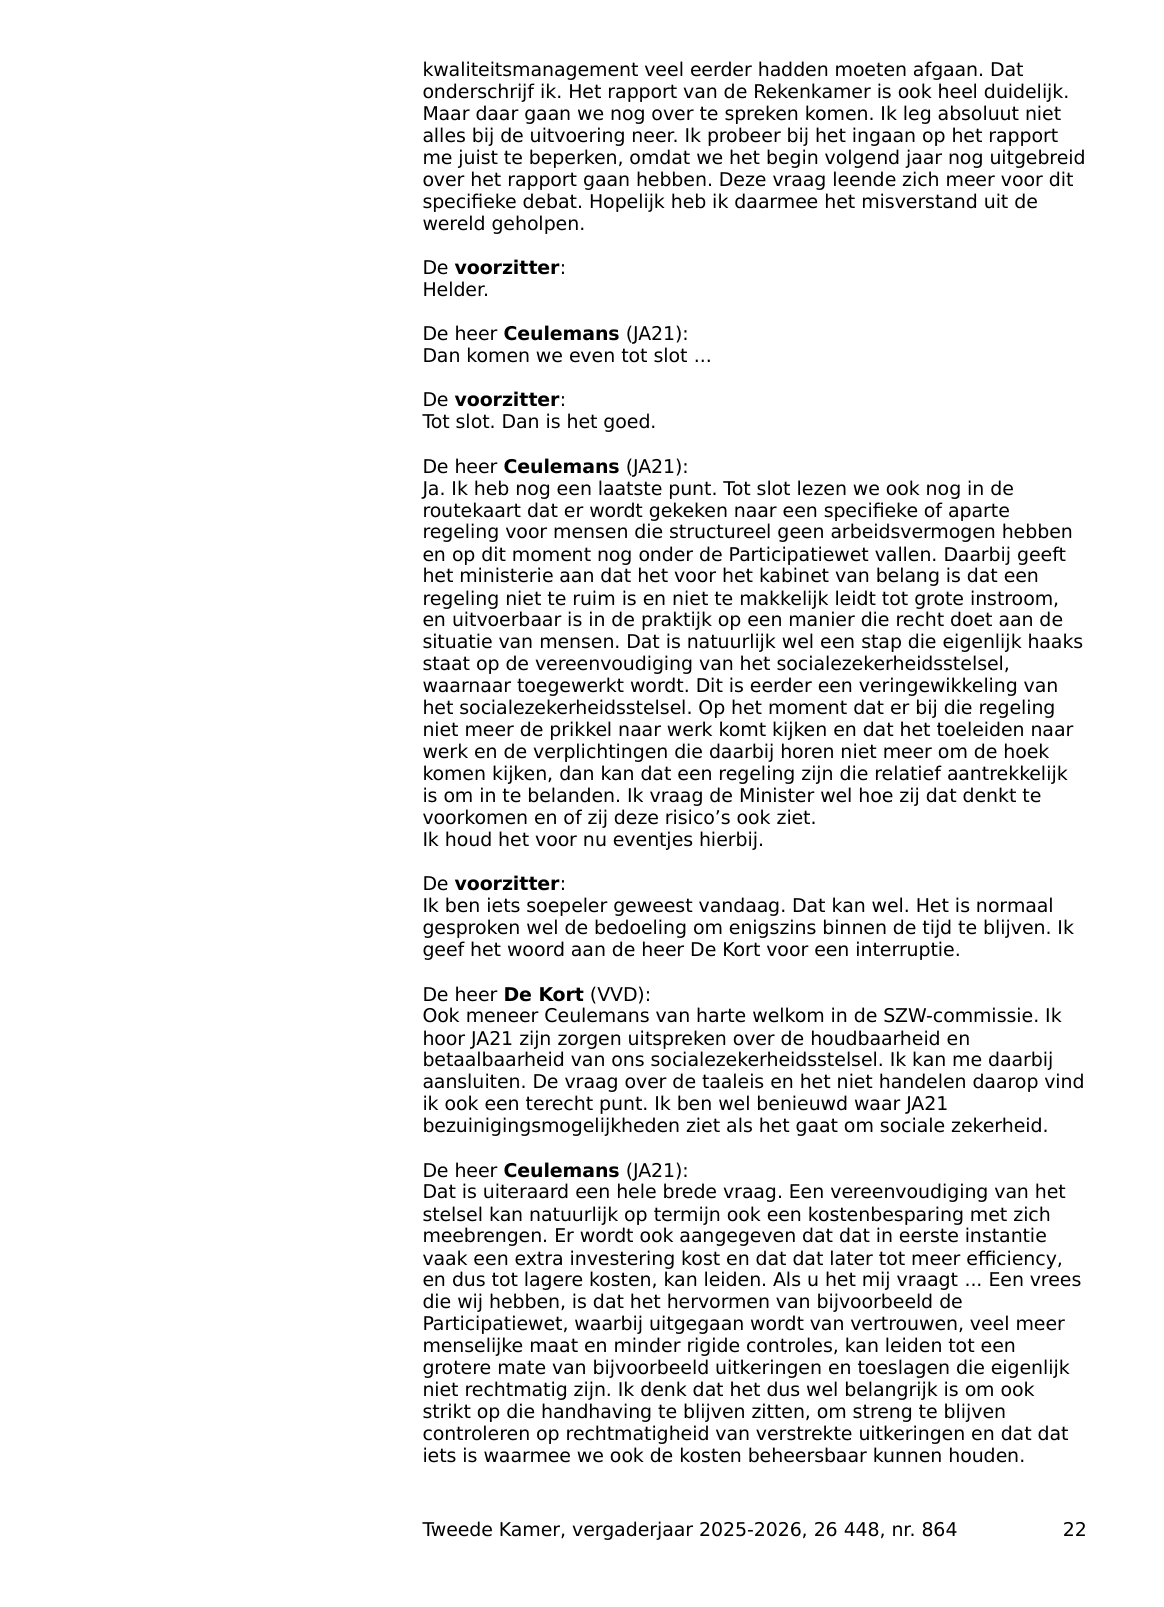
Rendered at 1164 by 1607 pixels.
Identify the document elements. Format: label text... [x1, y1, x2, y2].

text Tot slot. Dan is het goed. [422, 411, 1087, 433]
text Ook meneer Ceulemans van harte welkom in de SZW-commissie. Ik hoor JA21 zijn zorgen uitspreken over de houdbaarheid en betaalbaarheid van ons socialezekerheidsstelsel. Ik kan me daarbij aansluiten. De vraag over de taaleis en het niet handelen daarop vind ik ook een terecht punt. Ik ben wel benieuwd waar JA21 bezuinigingsmogelijkheden ziet als het gaat om sociale zekerheid. [422, 1005, 1087, 1137]
text De heer Ceulemans (JA21): [422, 323, 1087, 345]
text Dan komen we even tot slot ... [422, 345, 1087, 367]
text Ja. Ik heb nog een laatste punt. Tot slot lezen we ook nog in de routekaart dat er wordt gekeken naar een specifieke of aparte regeling voor mensen die structureel geen arbeidsvermogen hebben en op dit moment nog onder de Participatiewet vallen. Daarbij geeft het ministerie aan dat het voor het kabinet van belang is dat een regeling niet te ruim is en niet te makkelijk leidt tot grote instroom, en uitvoerbaar is in de praktijk op een manier die recht doet aan de situatie van mensen. Dat is natuurlijk wel een stap die eigenlijk haaks staat op de vereenvoudiging van het socialezekerheidsstelsel, waarnaar toegewerkt wordt. Dit is eerder een veringewikkeling van het socialezekerheidsstelsel. Op het moment dat er bij die regeling niet meer de prikkel naar werk komt kijken en dat het toeleiden naar werk en de verplichtingen die daarbij horen niet meer om de hoek komen kijken, dan kan dat een regeling zijn die relatief aantrekkelijk is om in te belanden. Ik vraag de Minister wel hoe zij dat denkt te voorkomen en of zij deze risico’s ook ziet. [422, 477, 1087, 829]
text De heer De Kort (VVD): [422, 983, 1087, 1005]
text Helder. [422, 279, 1087, 301]
text De voorzitter: [422, 257, 1087, 279]
text kwaliteitsmanagement veel eerder hadden moeten afgaan. Dat onderschrijf ik. Het rapport van de Rekenkamer is ook heel duidelijk. Maar daar gaan we nog over te spreken komen. Ik leg absoluut niet alles bij de uitvoering neer. Ik probeer bij het ingaan op het rapport me juist te beperken, omdat we het begin volgend jaar nog uitgebreid over het rapport gaan hebben. Deze vraag leende zich meer voor dit specifieke debat. Hopelijk heb ik daarmee het misverstand uit de wereld geholpen. [422, 59, 1087, 235]
text De heer Ceulemans (JA21): [422, 456, 1087, 477]
text Dat is uiteraard een hele brede vraag. Een vereenvoudiging van het stelsel kan natuurlijk op termijn ook een kostenbesparing met zich meebrengen. Er wordt ook aangegeven dat dat in eerste instantie vaak een extra investering kost en dat dat later tot meer efficiency, en dus tot lagere kosten, kan leiden. Als u het mij vraagt ... Een vrees die wij hebben, is dat het hervormen van bijvoorbeeld de Participatiewet, waarbij uitgegaan wordt van vertrouwen, veel meer menselijke maat en minder rigide controles, kan leiden tot een grotere mate van bijvoorbeeld uitkeringen en toeslagen die eigenlijk niet rechtmatig zijn. Ik denk dat het dus wel belangrijk is om ook strikt op die handhaving te blijven zitten, om streng te blijven controleren op rechtmatigheid van verstrekte uitkeringen en dat dat iets is waarmee we ook de kosten beheersbaar kunnen houden. [422, 1181, 1087, 1467]
text De voorzitter: [422, 389, 1087, 411]
text Ik ben iets soepeler geweest vandaag. Dat kan wel. Het is normaal gesproken wel de bedoeling om enigszins binnen de tijd te blijven. Ik geef het woord aan de heer De Kort voor een interruptie. [422, 895, 1087, 961]
text De voorzitter: [422, 873, 1087, 895]
text Ik houd het voor nu eventjes hierbij. [422, 829, 1087, 851]
text De heer Ceulemans (JA21): [422, 1159, 1087, 1181]
